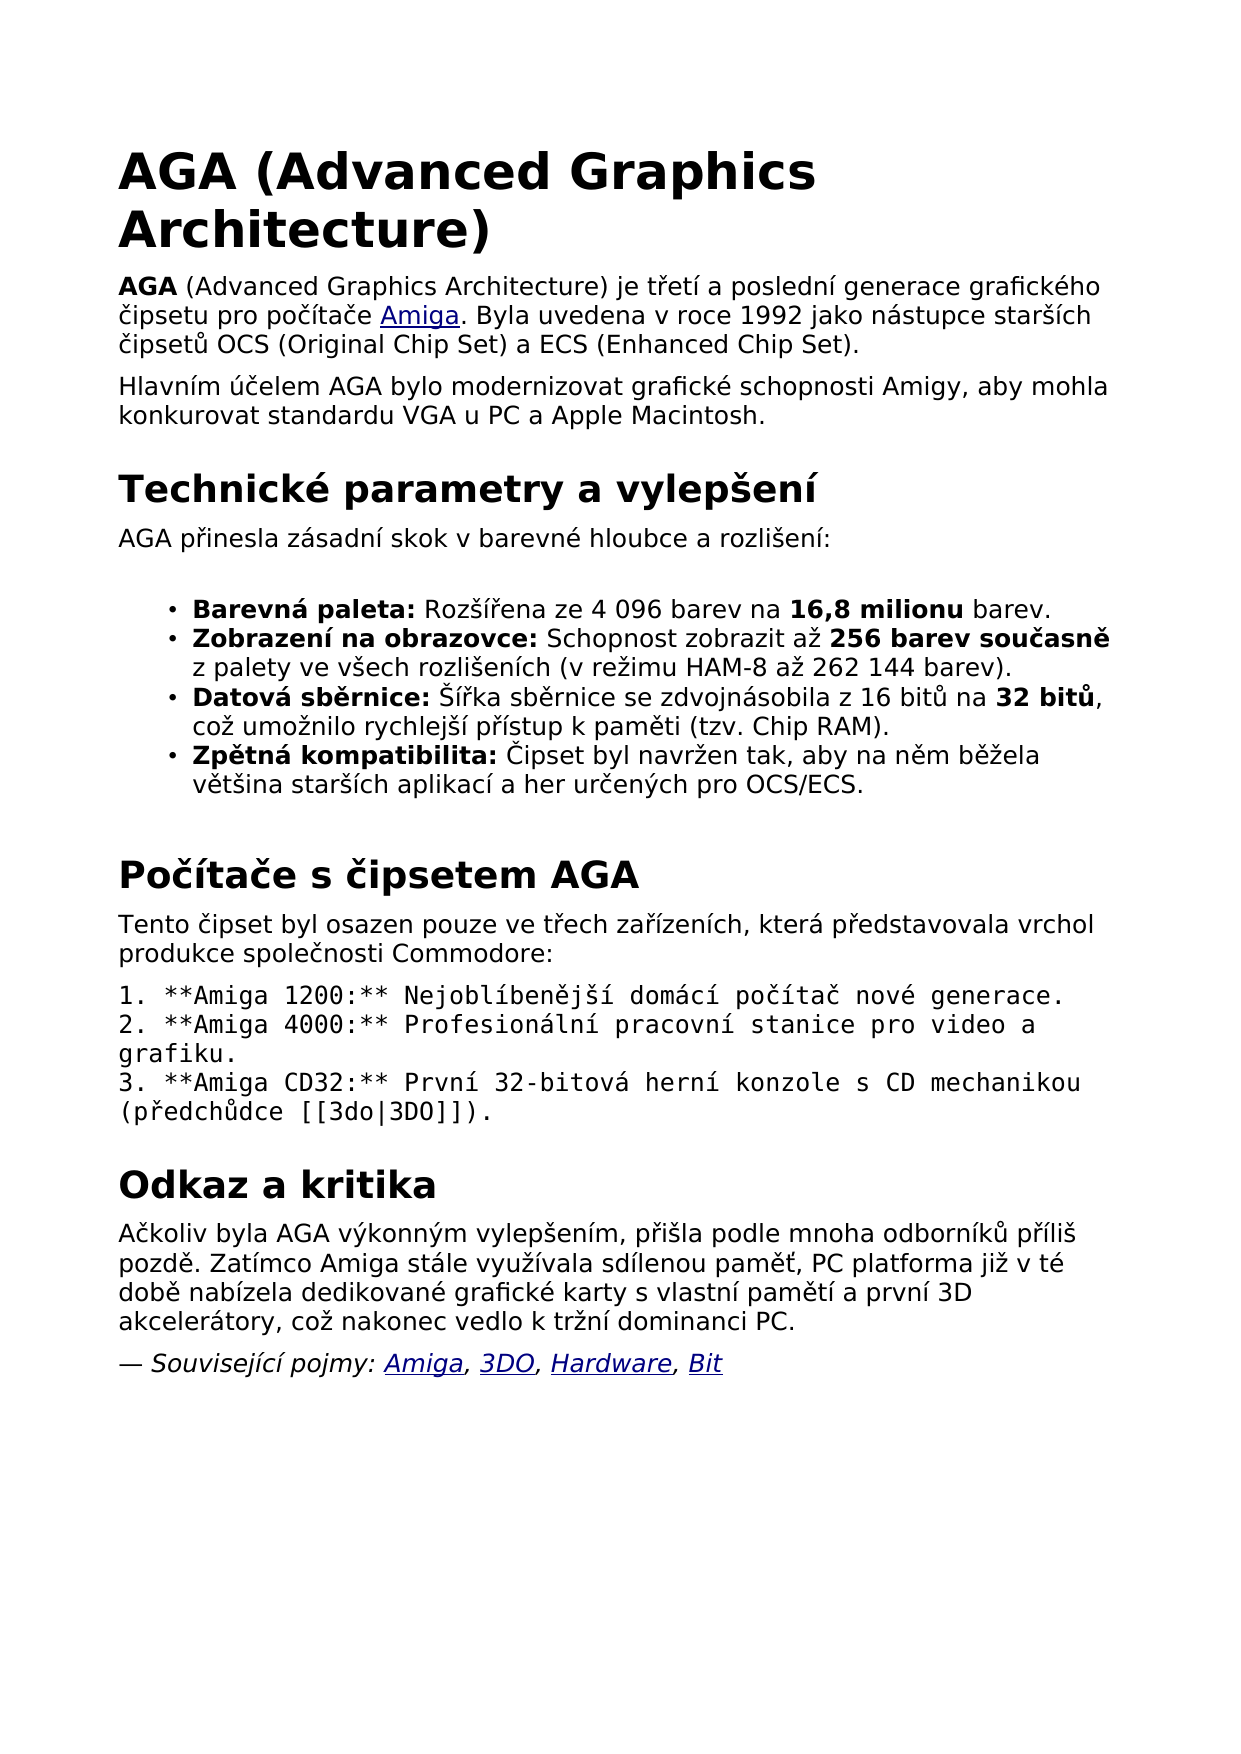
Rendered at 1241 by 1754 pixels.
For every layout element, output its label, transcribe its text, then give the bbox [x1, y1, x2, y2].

text Tento čipset byl osazen pouze ve třech zařízeních, která představovala vrchol produkce společnosti Commodore: [118, 910, 1122, 968]
list Datová sběrnice: Šířka sběrnice se zdvojnásobila z 16 bitů na 32 bitů, což umožnilo rychlejší přístup k paměti (tzv. Chip RAM). [177, 683, 1122, 741]
text Ačkoliv byla AGA výkonným vylepšením, přišla podle mnoha odborníků příliš pozdě. Zatímco Amiga stále využívala sdílenou paměť, PC platforma již v té době nabízela dedikované grafické karty s vlastní pamětí a první 3D akcelerátory, což nakonec vedlo k tržní dominanci PC. [118, 1219, 1122, 1336]
subtitle Technické parametry a vylepšení [118, 468, 1122, 512]
text AGA (Advanced Graphics Architecture) je třetí a poslední generace grafického čipsetu pro počítače Amiga. Byla uvedena v roce 1992 jako nástupce starších čipsetů OCS (Original Chip Set) a ECS (Enhanced Chip Set). [118, 272, 1122, 359]
subtitle Odkaz a kritika [118, 1163, 1122, 1207]
text — Související pojmy: Amiga, 3DO, Hardware, Bit [118, 1349, 1122, 1378]
text AGA přinesla zásadní skok v barevné hloubce a rozlišení: [118, 524, 1122, 553]
text Hlavním účelem AGA bylo modernizovat grafické schopnosti Amigy, aby mohla konkurovat standardu VGA u PC a Apple Macintosh. [118, 372, 1122, 430]
list Zpětná kompatibilita: Čipset byl navržen tak, aby na něm běžela většina starších aplikací a her určených pro OCS/ECS. [177, 741, 1122, 799]
list Zobrazení na obrazovce: Schopnost zobrazit až 256 barev současně z palety ve všech rozlišeních (v režimu HAM-8 až 262 144 barev). [177, 624, 1122, 683]
subtitle Počítače s čipsetem AGA [118, 854, 1122, 897]
subtitle AGA (Advanced Graphics Architecture) [118, 143, 1122, 259]
list Barevná paleta: Rozšířena ze 4 096 barev na 16,8 milionu barev. [177, 595, 1122, 624]
text 1. **Amiga 1200:** Nejoblíbenější domácí počítač nové generace. 2. **Amiga 4000:** Profesionální pracovní stanice pro video a grafiku. 3. **Amiga CD32:** První 32-bitová herní konzole s CD mechanikou (předchůdce [[3do|3DO]]). [118, 981, 1122, 1127]
